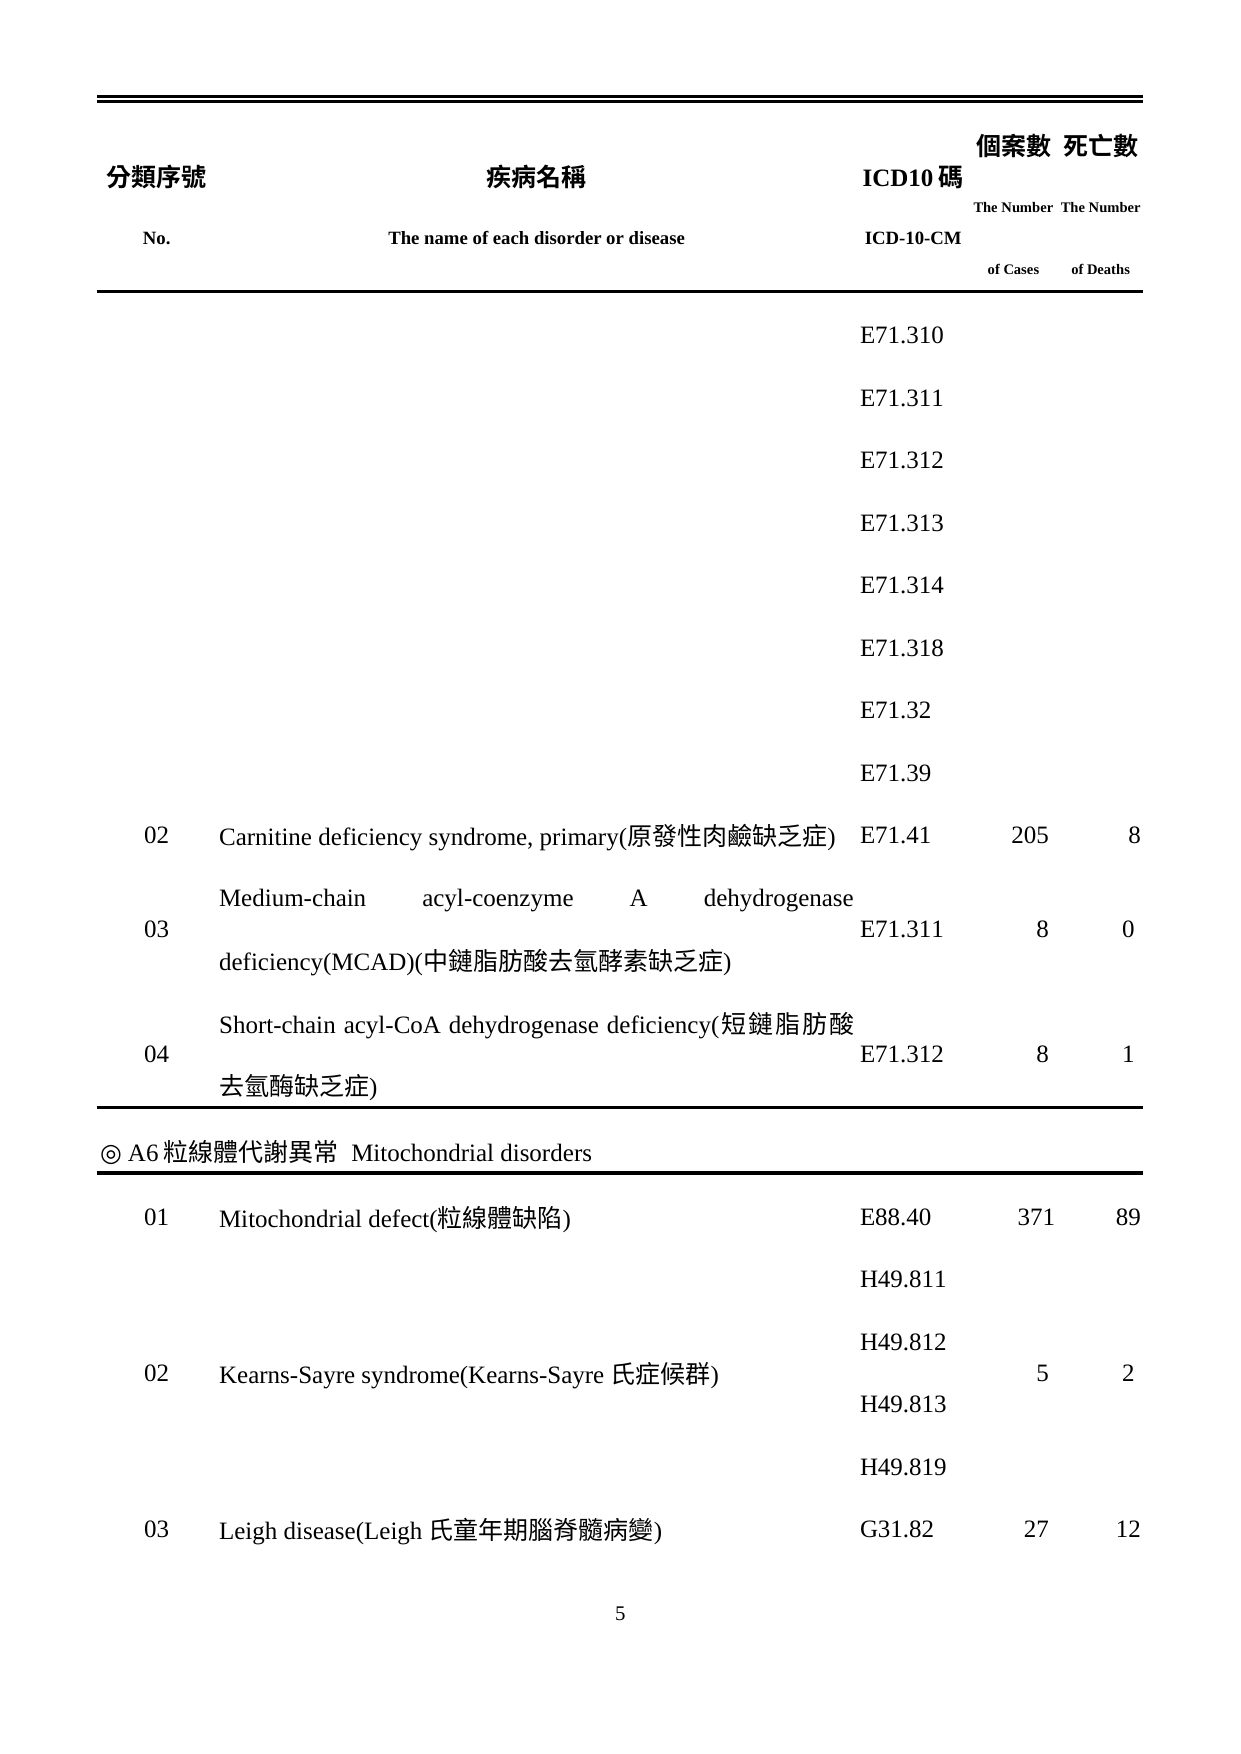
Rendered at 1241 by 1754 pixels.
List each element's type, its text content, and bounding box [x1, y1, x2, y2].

table_cell [97, 293, 216, 793]
table_header 分類序號 No. [97, 103, 216, 290]
table_cell 1 [1058, 981, 1143, 1106]
table_cell Mitochondrial defect(粒線體缺陷) [216, 1175, 857, 1237]
table_cell 12 [1058, 1487, 1143, 1549]
table_cell E71.312 [857, 981, 969, 1106]
table_cell Short-chain acyl-CoA dehydrogenase deficiency(短鏈脂肪酸去氫酶缺乏症) [216, 981, 857, 1106]
table_cell E71.310 E71.311 E71.312 E71.313 E71.314 E71.318 E71.32 E71.39 [857, 293, 969, 793]
table_cell 04 [97, 981, 216, 1106]
table_cell 8 [1058, 793, 1143, 856]
table_cell 8 [969, 856, 1057, 981]
table_cell E71.41 [857, 793, 969, 856]
table_cell [969, 293, 1057, 793]
table_cell 02 [97, 793, 216, 856]
table_cell 27 [969, 1487, 1057, 1549]
table_cell 2 [1058, 1237, 1143, 1487]
table_cell E71.311 [857, 856, 969, 981]
table_cell 8 [969, 981, 1057, 1106]
table_cell 0 [1058, 856, 1143, 981]
table_cell [216, 293, 857, 793]
table_header 個案數 The Number of Cases [969, 103, 1057, 290]
table_cell 371 [969, 1175, 1057, 1237]
table_cell 205 [969, 793, 1057, 856]
table_cell Carnitine deficiency syndrome, primary(原發性肉鹼缺乏症) [216, 793, 857, 856]
table_header 死亡數 The Number of Deaths [1058, 103, 1143, 290]
table_cell Kearns-Sayre syndrome(Kearns-Sayre 氏症候群) [216, 1237, 857, 1487]
table_cell 02 [97, 1237, 216, 1487]
table_cell H49.811 H49.812 H49.813 H49.819 [857, 1237, 969, 1487]
table_cell E88.40 [857, 1175, 969, 1237]
table_cell Medium-chain acyl-coenzyme A dehydrogenase deficiency(MCAD)(中鏈脂肪酸去氫酵素缺乏症) [216, 856, 857, 981]
table_cell 01 [97, 1175, 216, 1237]
table_cell ◎ A6粒線體代謝異常 Mitochondrial disorders [97, 1109, 1143, 1171]
table_header 疾病名稱 The name of each disorder or disease [216, 103, 857, 290]
table_cell 03 [97, 1487, 216, 1549]
table_cell G31.82 [857, 1487, 969, 1549]
table_cell 89 [1058, 1175, 1143, 1237]
table_cell 5 [969, 1237, 1057, 1487]
table_cell 03 [97, 856, 216, 981]
table_header ICD10碼 ICD-10-CM [857, 103, 969, 290]
table_cell [1058, 293, 1143, 793]
table_cell Leigh disease(Leigh 氏童年期腦脊髓病變) [216, 1487, 857, 1549]
